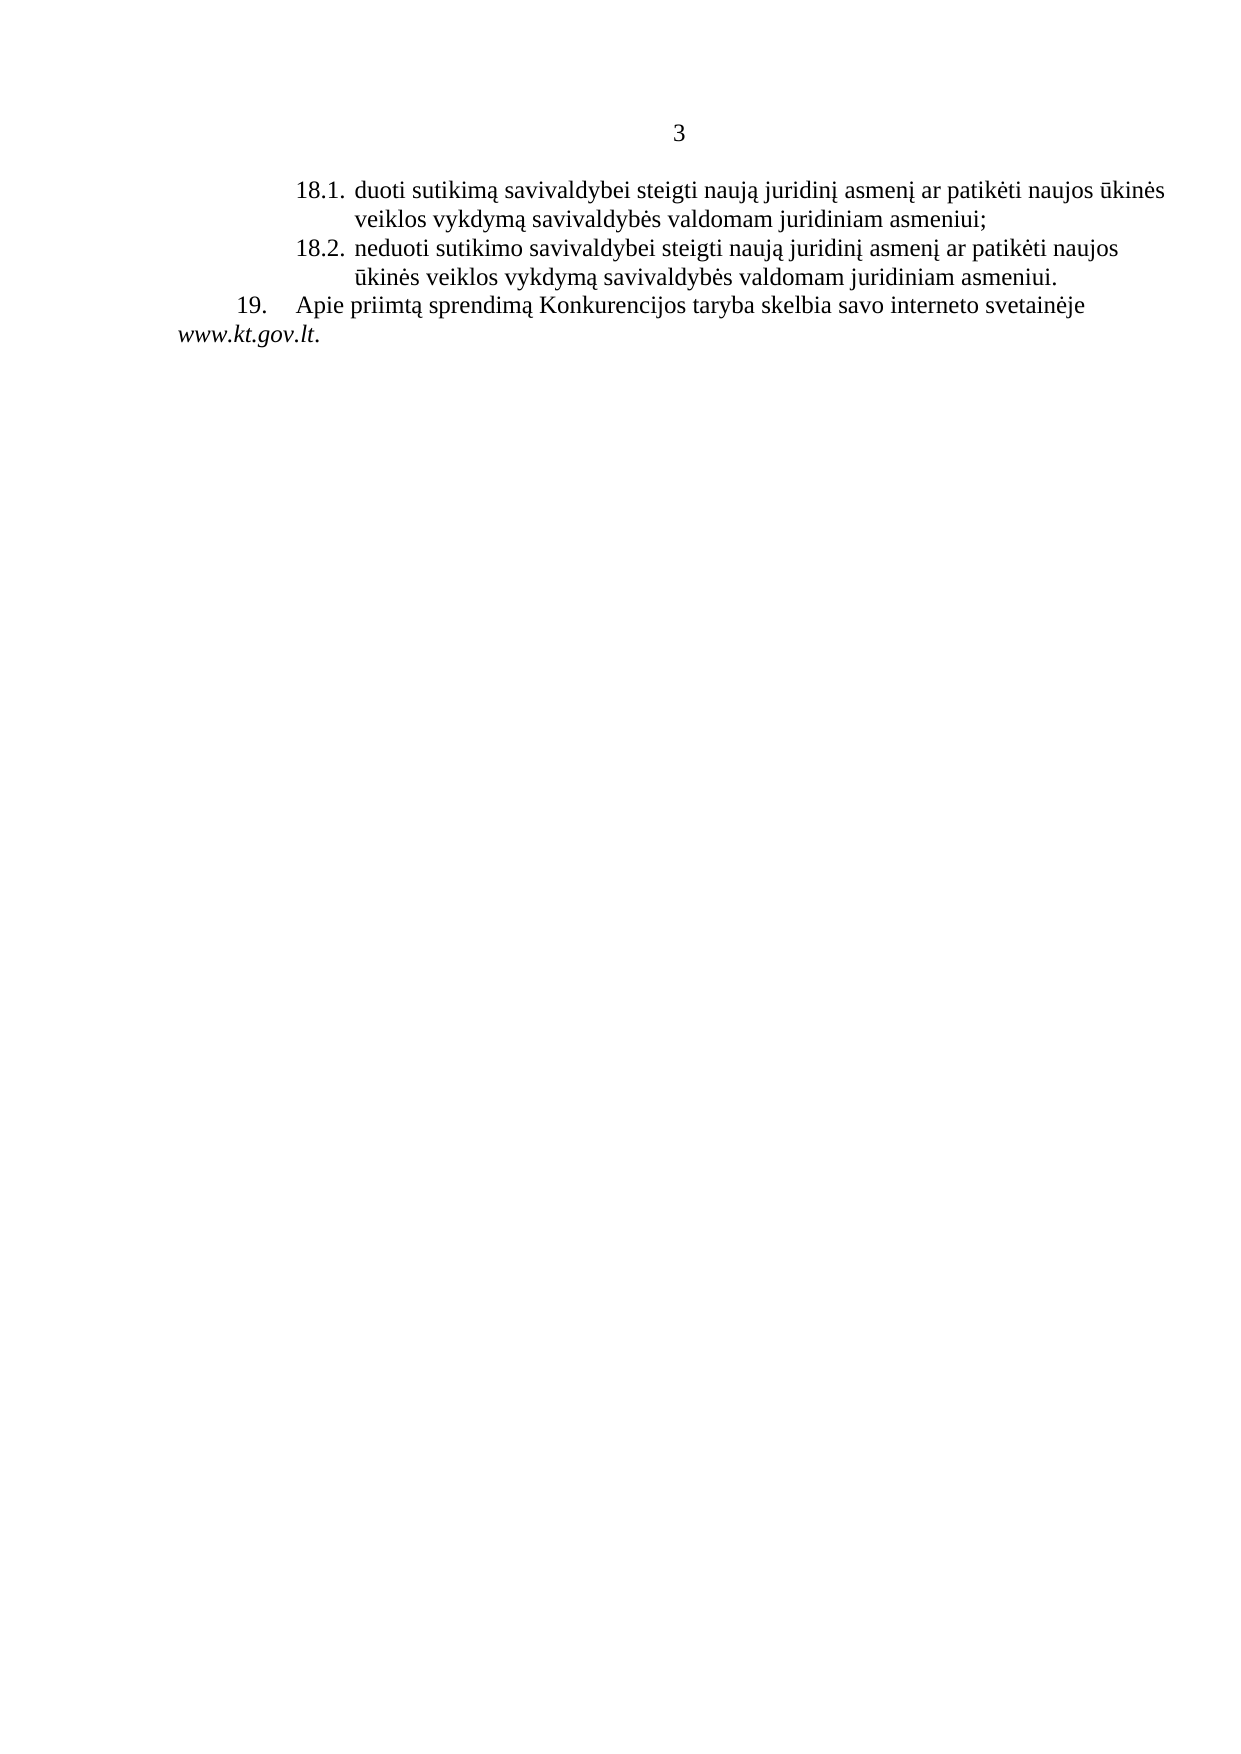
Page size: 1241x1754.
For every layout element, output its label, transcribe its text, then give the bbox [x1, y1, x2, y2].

text 19. Apie priimtą sprendimą Konkurencijos taryba skelbia savo interneto svetainėje www.kt.gov.lt. [177, 291, 1181, 348]
text 18.1. duoti sutikimą savivaldybei steigti naują juridinį asmenį ar patikėti naujos ūkinės veiklos vykdymą savivaldybės valdomam juridiniam asmeniui; [295, 176, 1181, 233]
text 18.2. neduoti sutikimo savivaldybei steigti naują juridinį asmenį ar patikėti naujos ūkinės veiklos vykdymą savivaldybės valdomam juridiniam asmeniui. [295, 233, 1181, 291]
